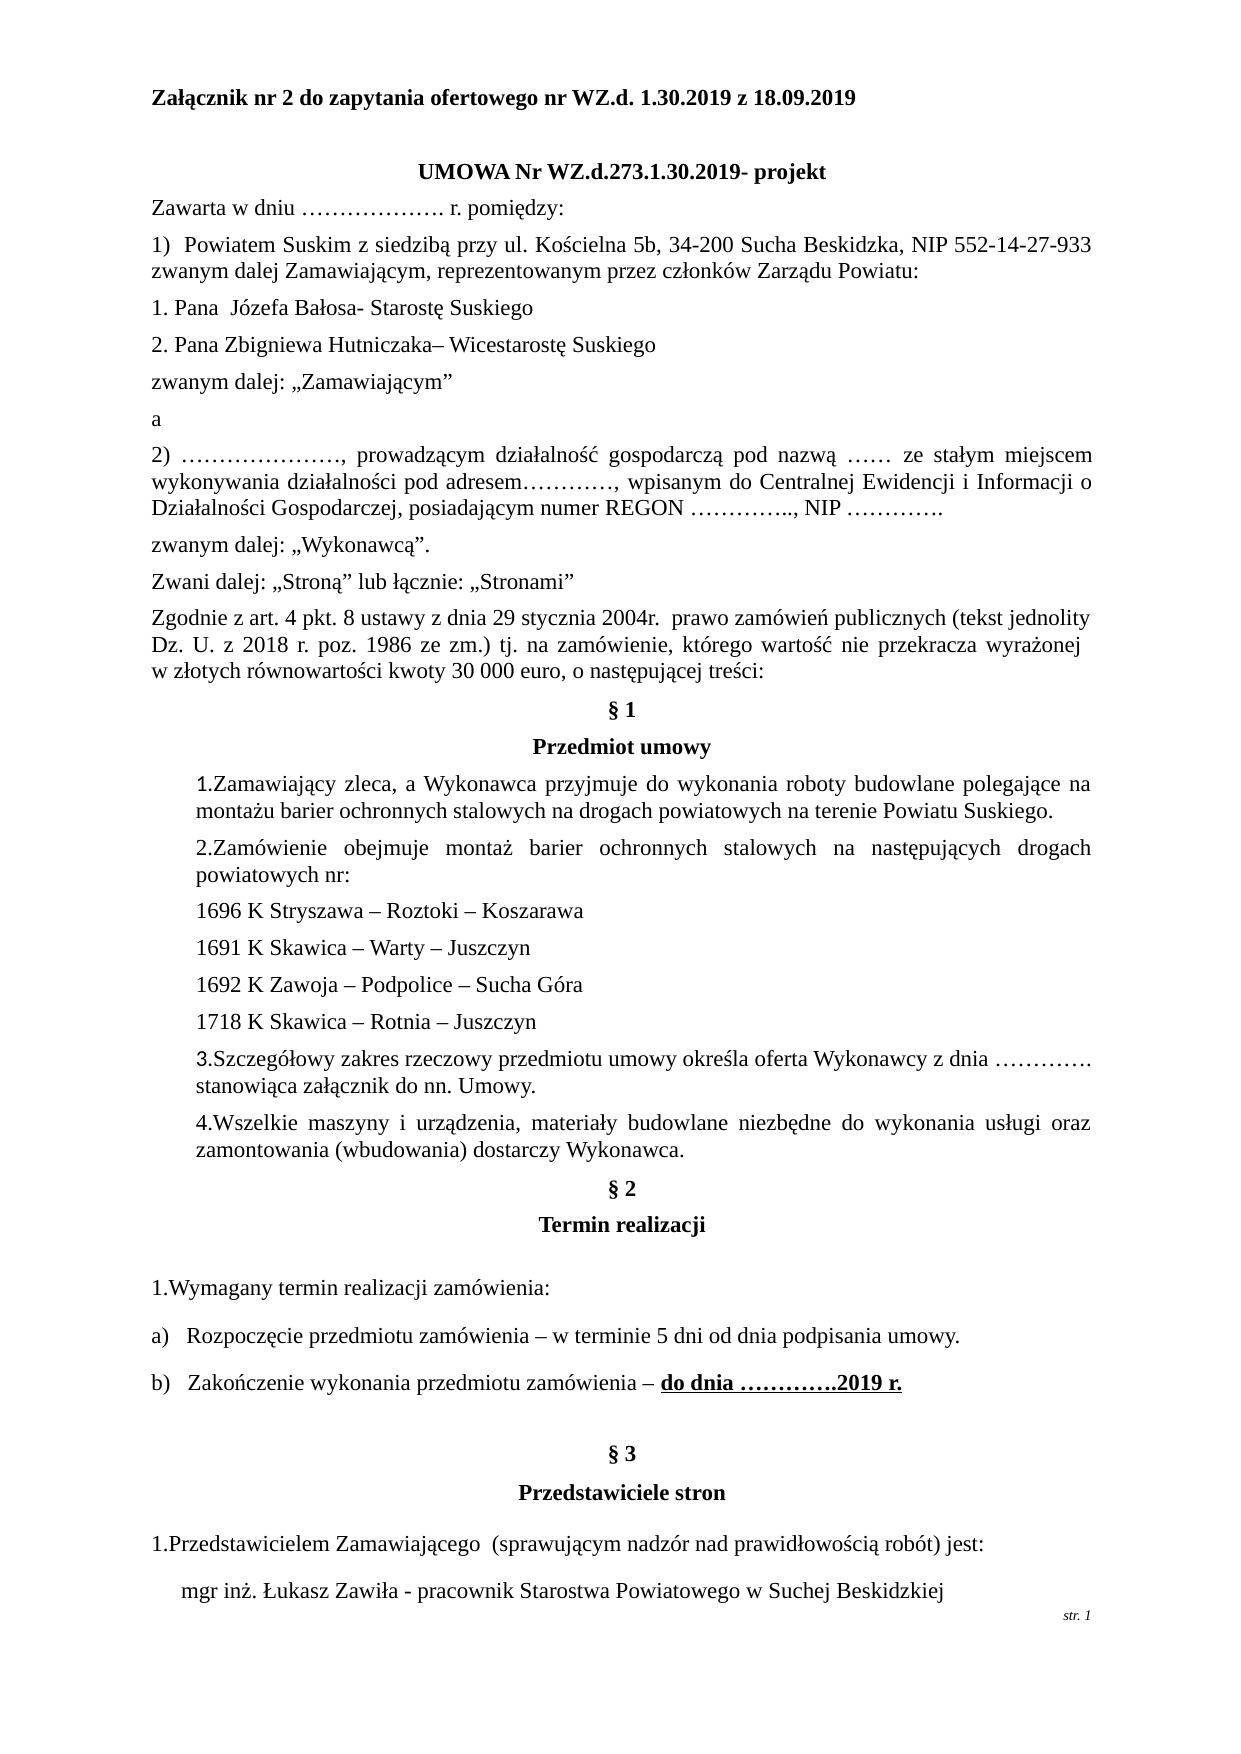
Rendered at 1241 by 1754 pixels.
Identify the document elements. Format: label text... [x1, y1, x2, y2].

text b) Zakończenie wykonania przedmiotu zamówienia – do dnia ………….2019 r. [151, 1369, 1093, 1395]
text UMOWA Nr WZ.d.273.1.30.2019- projekt [151, 158, 1093, 184]
text § 3 [151, 1439, 1093, 1466]
text 1.Wymagany termin realizacji zamówienia: [151, 1274, 1093, 1301]
text a [151, 405, 1093, 431]
list Zamówienie obejmuje montaż barier ochronnych stalowych na następujących drogach powiatowych nr: [196, 834, 1093, 887]
text § 1 [151, 696, 1093, 722]
text a) Rozpoczęcie przedmiotu zamówienia – w terminie 5 dni od dnia podpisania umowy. [151, 1322, 1093, 1348]
text mgr inż. Łukasz Zawiła - pracownik Starostwa Powiatowego w Suchej Beskidzkiej [181, 1577, 1093, 1604]
text 1691 K Skawica – Warty – Juszczyn [196, 934, 1093, 961]
text Przedmiot umowy [151, 733, 1093, 759]
text 2) …………………, prowadzącym działalność gospodarczą pod nazwą …… ze stałym miejscem wykonywania działalności pod adresem…………, wpisanym do Centralnej Ewidencji i Informacji o Działalności Gospodarczej, posiadającym numer REGON ………….., NIP …………. [151, 441, 1093, 521]
list Wszelkie maszyny i urządzenia, materiały budowlane niezbędne do wykonania usługi oraz zamontowania (wbudowania) dostarczy Wykonawca. [196, 1109, 1093, 1162]
list Przedstawicielem Zamawiającego (sprawującym nadzór nad prawidłowością robót) jest: [151, 1530, 1093, 1556]
text 1718 K Skawica – Rotnia – Juszczyn [196, 1008, 1093, 1034]
text 1692 K Zawoja – Podpolice – Sucha Góra [196, 971, 1093, 997]
text 2. Pana Zbigniewa Hutniczaka– Wicestarostę Suskiego [151, 331, 1093, 357]
text Zgodnie z art. 4 pkt. 8 ustawy z dnia 29 stycznia 2004r. prawo zamówień publicznych (tekst jednolity Dz. U. z 2018 r. poz. 1986 ze zm.) tj. na zamówienie, którego wartość nie przekracza wyrażonej w złotych równowartości kwoty 30 000 euro, o następującej treści: [151, 604, 1093, 683]
text Zawarta w dniu ………………. r. pomiędzy: [151, 194, 1093, 221]
text Przedstawiciele stron [151, 1479, 1093, 1505]
text zwanym dalej: „Zamawiającym” [151, 368, 1093, 394]
text 1) Powiatem Suskim z siedzibą przy ul. Kościelna 5b, 34-200 Sucha Beskidzka, NIP 552-14-27-933 zwanym dalej Zamawiającym, reprezentowanym przez członków Zarządu Powiatu: [151, 231, 1093, 284]
text 1. Pana Józefa Bałosa- Starostę Suskiego [151, 294, 1093, 321]
text zwanym dalej: „Wykonawcą”. [151, 531, 1093, 557]
text Załącznik nr 2 do zapytania ofertowego nr WZ.d. 1.30.2019 z 18.09.2019 [151, 84, 1093, 111]
text Zwani dalej: „Stroną” lub łącznie: „Stronami” [151, 568, 1093, 594]
text Termin realizacji [151, 1211, 1093, 1238]
list Szczegółowy zakres rzeczowy przedmiotu umowy określa oferta Wykonawcy z dnia …………. stanowiąca załącznik do nn. Umowy. [196, 1044, 1093, 1099]
text 1696 K Stryszawa – Roztoki – Koszarawa [196, 897, 1093, 924]
text § 2 [151, 1174, 1093, 1201]
list Zamawiający zleca, a Wykonawca przyjmuje do wykonania roboty budowlane polegające na montażu barier ochronnych stalowych na drogach powiatowych na terenie Powiatu Suskiego. [196, 769, 1093, 824]
